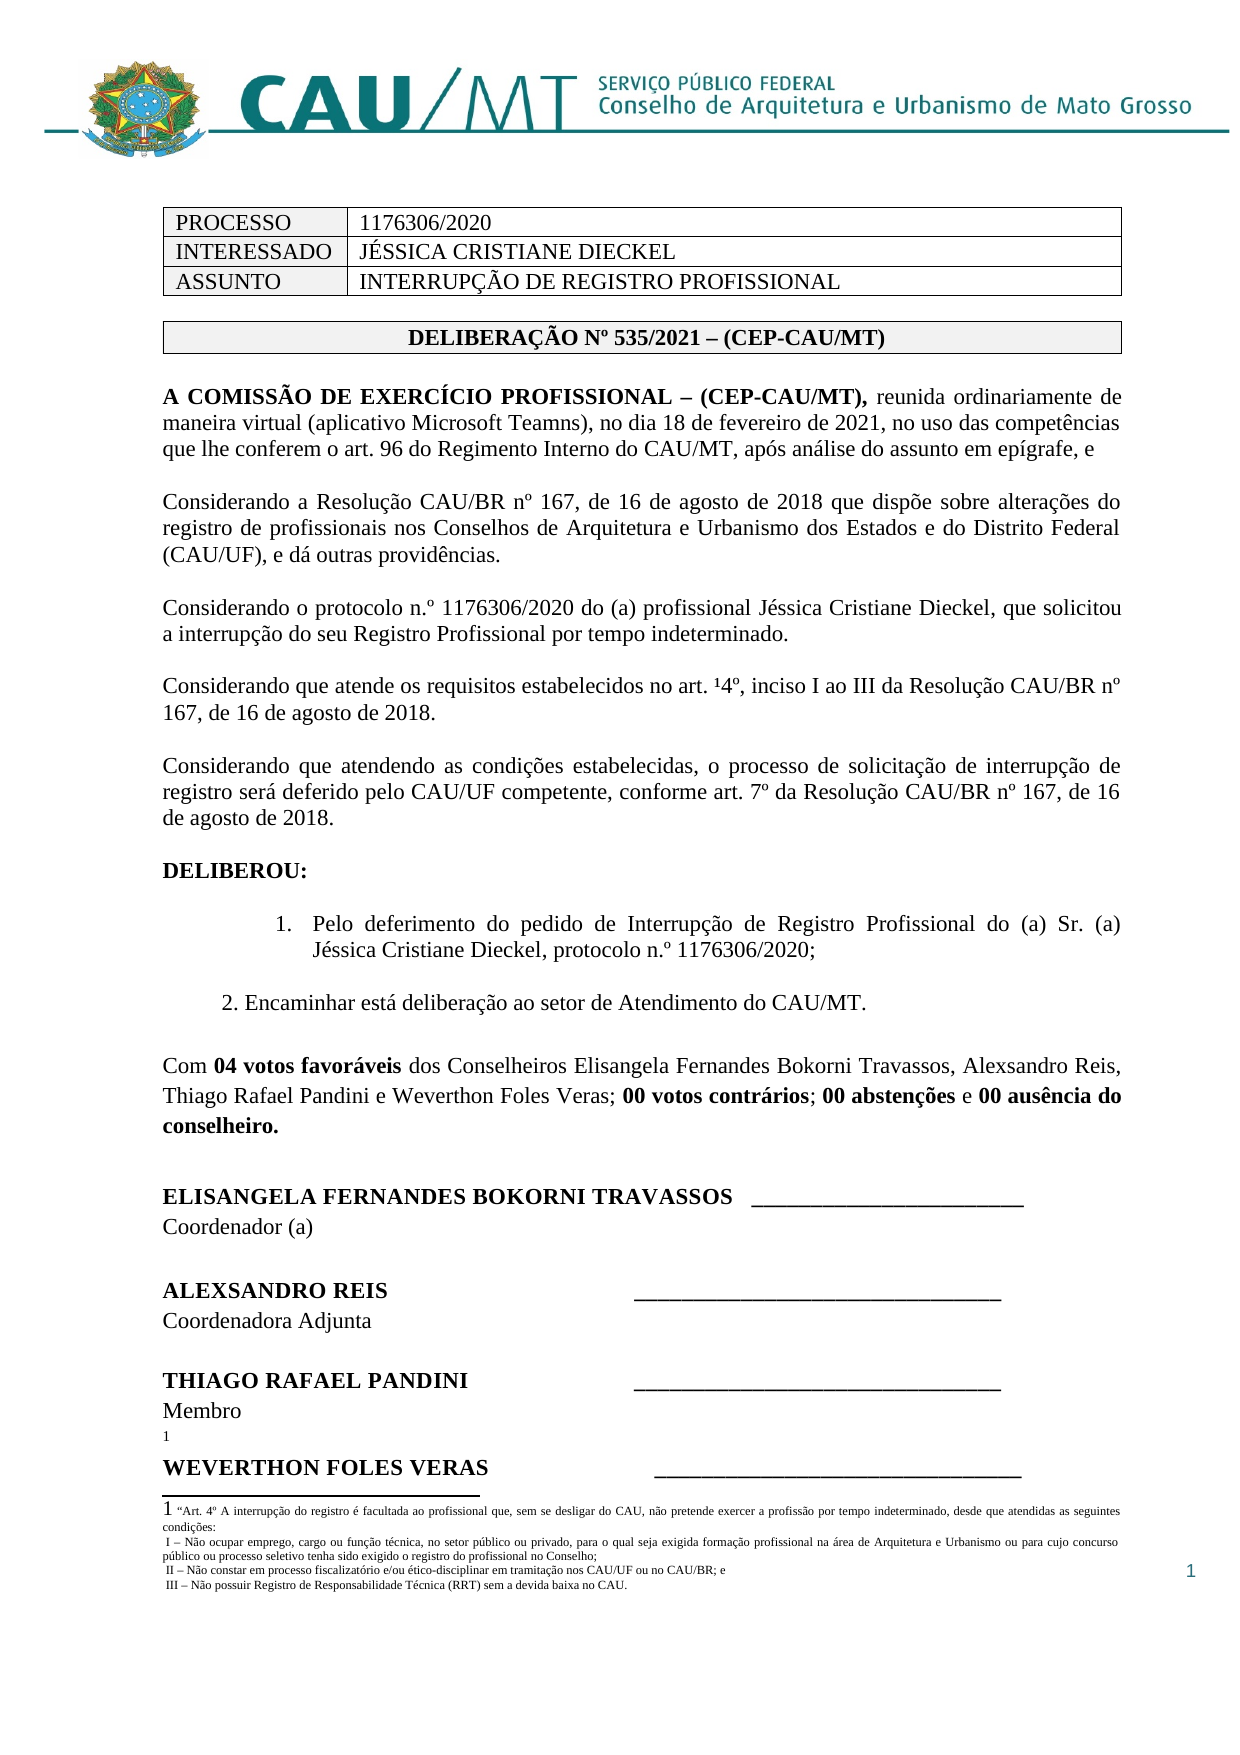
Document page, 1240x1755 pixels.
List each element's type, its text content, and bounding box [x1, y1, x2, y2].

text Coordenadora Adjunta [162, 1307, 1122, 1333]
text DELIBERAÇÃO Nº 535/2021 – (CEP-CAU/MT) [164, 322, 1121, 353]
list Pelo deferimento do pedido de Interrupção de Registro Profissional do (a) Sr. (a) Jéssica Cristiane Dieckel, protocolo n.º 1176306/2020; [275, 910, 1122, 962]
text alexsandro REIS _______________________________ [162, 1277, 1122, 1303]
text 2. Encaminhar está deliberação ao setor de Atendimento do CAU/MT. [221, 989, 1122, 1015]
text Membro [162, 1397, 1122, 1424]
text Weverthon Foles VEras _______________________________ [162, 1454, 1122, 1480]
text Com 04 votos favoráveis dos Conselheiros Elisangela Fernandes Bokorni Travassos, Alexsandro Reis, Thiago Rafael Pandini e Weverthon Foles Veras; 00 votos contrários; 00 abstenções e 00 ausência do conselheiro. [162, 1052, 1122, 1139]
text Considerando que atendendo as condições estabelecidas, o processo de solicitação de interrupção de registro será deferido pelo CAU/UF competente, conforme art. 7º da Resolução CAU/BR nº 167, de 16 de agosto de 2018. [162, 752, 1122, 831]
text I – Não ocupar emprego, cargo ou função técnica, no setor público ou privado, para o qual seja exigida formação profissional na área de Arquitetura e Urbanismo ou para cujo concurso público ou processo seletivo tenha sido exigido o registro do profissional no Conselho; [162, 1534, 1122, 1563]
text “Art. 4º A interrupção do registro é facultada ao profissional que, sem se desligar do CAU, não pretende exercer a profissão por tempo indeterminado, desde que atendidas as seguintes condições: [162, 1496, 1122, 1534]
text Considerando a Resolução CAU/BR nº 167, de 16 de agosto de 2018 que dispõe sobre alterações do registro de profissionais nos Conselhos de Arquitetura e Urbanismo dos Estados e do Distrito Federal (CAU/UF), e dá outras providências. [162, 488, 1122, 567]
table_cell INTERRUPÇÃO DE REGISTRO PROFISSIONAL [348, 267, 1121, 295]
text II – Não constar em processo fiscalizatório e/ou ético-disciplinar em tramitação nos CAU/UF ou no CAU/BR; e [162, 1563, 1085, 1577]
table_cell JÉSSICA CRISTIANE DIECKEL [348, 237, 1121, 266]
text Considerando o protocolo n.º 1176306/2020 do (a) profissional Jéssica Cristiane Dieckel, que solicitou a interrupção do seu Registro Profissional por tempo indeterminado. [162, 593, 1122, 646]
table_cell INTERESSADO [164, 237, 347, 266]
text III – Não possuir Registro de Responsabilidade Técnica (RRT) sem a devida baixa no CAU. [162, 1577, 1085, 1592]
text DELIBEROU: [162, 857, 1122, 883]
text Elisangela Fernandes Bokorni travassos _______________________ [162, 1183, 1122, 1209]
table_header PROCESSO [164, 208, 347, 236]
table_cell ASSUNTO [164, 267, 347, 295]
table_header 1176306/2020 [348, 208, 1121, 236]
text Considerando que atende os requisitos estabelecidos no art. ¹4º, inciso I ao III da Resolução CAU/BR nº 167, de 16 de agosto de 2018. [162, 673, 1122, 725]
text Coordenador (a) [162, 1213, 1122, 1240]
text thiago rafael pandini _______________________________ [162, 1367, 1122, 1394]
text A COMISSÃO DE EXERCÍCIO PROFISSIONAL – (CEP-CAU/MT), reunida ordinariamente de maneira virtual (aplicativo Microsoft Teamns), no dia 18 de fevereiro de 2021, no uso das competências que lhe conferem o art. 96 do Regimento Interno do CAU/MT, após análise do assunto em epígrafe, e [162, 383, 1122, 462]
